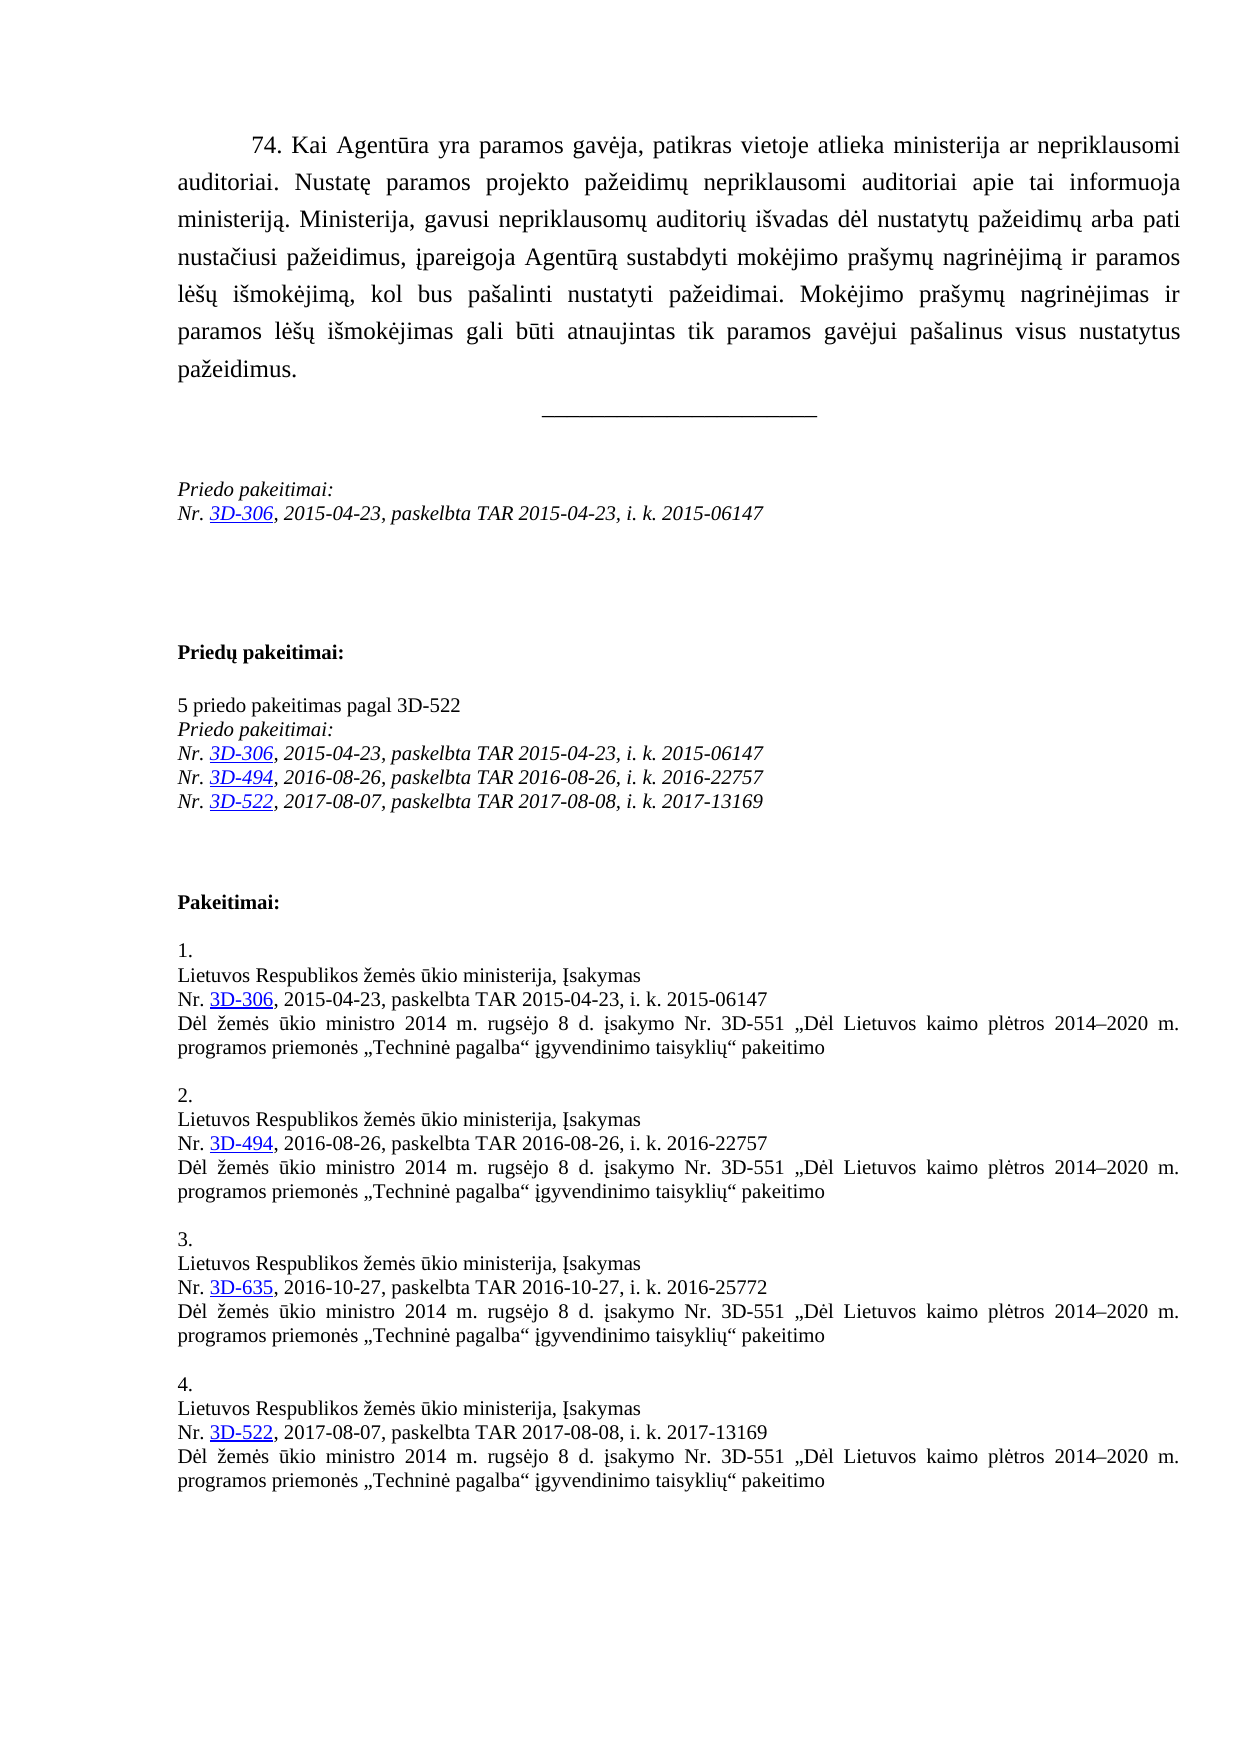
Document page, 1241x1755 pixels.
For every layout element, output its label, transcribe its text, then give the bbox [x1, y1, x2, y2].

text Dėl žemės ūkio ministro 2014 m. rugsėjo 8 d. įsakymo Nr. 3D-551 „Dėl Lietuvos kaimo plėtros 2014–2020 m. programos priemonės „Techninė pagalba“ įgyvendinimo taisyklių“ pakeitimo [177, 1299, 1181, 1347]
text Priedo pakeitimai: [177, 717, 1181, 741]
text Lietuvos Respublikos žemės ūkio ministerija, Įsakymas [177, 1107, 1181, 1131]
text ______________________ [177, 391, 1181, 420]
text 3. [177, 1227, 1181, 1251]
text Priedų pakeitimai: [177, 640, 1181, 664]
text Nr. 3D-306, 2015-04-23, paskelbta TAR 2015-04-23, i. k. 2015-06147 [177, 987, 1181, 1011]
text Dėl žemės ūkio ministro 2014 m. rugsėjo 8 d. įsakymo Nr. 3D-551 „Dėl Lietuvos kaimo plėtros 2014–2020 m. programos priemonės „Techninė pagalba“ įgyvendinimo taisyklių“ pakeitimo [177, 1155, 1181, 1203]
text Nr. 3D-306, 2015-04-23, paskelbta TAR 2015-04-23, i. k. 2015-06147 [177, 501, 1181, 525]
text Lietuvos Respublikos žemės ūkio ministerija, Įsakymas [177, 962, 1181, 987]
text Nr. 3D-635, 2016-10-27, paskelbta TAR 2016-10-27, i. k. 2016-25772 [177, 1275, 1181, 1299]
text 5 priedo pakeitimas pagal 3D-522 [177, 693, 1181, 717]
text Nr. 3D-522, 2017-08-07, paskelbta TAR 2017-08-08, i. k. 2017-13169 [177, 789, 1181, 813]
text 2. [177, 1083, 1181, 1107]
text Priedo pakeitimai: [177, 477, 1181, 501]
text Dėl žemės ūkio ministro 2014 m. rugsėjo 8 d. įsakymo Nr. 3D-551 „Dėl Lietuvos kaimo plėtros 2014–2020 m. programos priemonės „Techninė pagalba“ įgyvendinimo taisyklių“ pakeitimo [177, 1444, 1181, 1492]
text 4. [177, 1372, 1181, 1396]
text Nr. 3D-522, 2017-08-07, paskelbta TAR 2017-08-08, i. k. 2017-13169 [177, 1420, 1181, 1444]
text Lietuvos Respublikos žemės ūkio ministerija, Įsakymas [177, 1396, 1181, 1420]
text 1. [177, 938, 1181, 962]
text 74. Kai Agentūra yra paramos gavėja, patikras vietoje atlieka ministerija ar nepriklausomi auditoriai. Nustatę paramos projekto pažeidimų nepriklausomi auditoriai apie tai informuoja ministeriją. Ministerija, gavusi nepriklausomų auditorių išvadas dėl nustatytų pažeidimų arba pati nustačiusi pažeidimus, įpareigoja Agentūrą sustabdyti mokėjimo prašymų nagrinėjimą ir paramos lėšų išmokėjimą, kol bus pašalinti nustatyti pažeidimai. Mokėjimo prašymų nagrinėjimas ir paramos lėšų išmokėjimas gali būti atnaujintas tik paramos gavėjui pašalinus visus nustatytus pažeidimus. [177, 130, 1181, 382]
text Pakeitimai: [177, 890, 1181, 914]
text Nr. 3D-494, 2016-08-26, paskelbta TAR 2016-08-26, i. k. 2016-22757 [177, 765, 1181, 789]
text Lietuvos Respublikos žemės ūkio ministerija, Įsakymas [177, 1251, 1181, 1275]
text Nr. 3D-494, 2016-08-26, paskelbta TAR 2016-08-26, i. k. 2016-22757 [177, 1131, 1181, 1155]
text Dėl žemės ūkio ministro 2014 m. rugsėjo 8 d. įsakymo Nr. 3D-551 „Dėl Lietuvos kaimo plėtros 2014–2020 m. programos priemonės „Techninė pagalba“ įgyvendinimo taisyklių“ pakeitimo [177, 1011, 1181, 1059]
text Nr. 3D-306, 2015-04-23, paskelbta TAR 2015-04-23, i. k. 2015-06147 [177, 741, 1181, 765]
